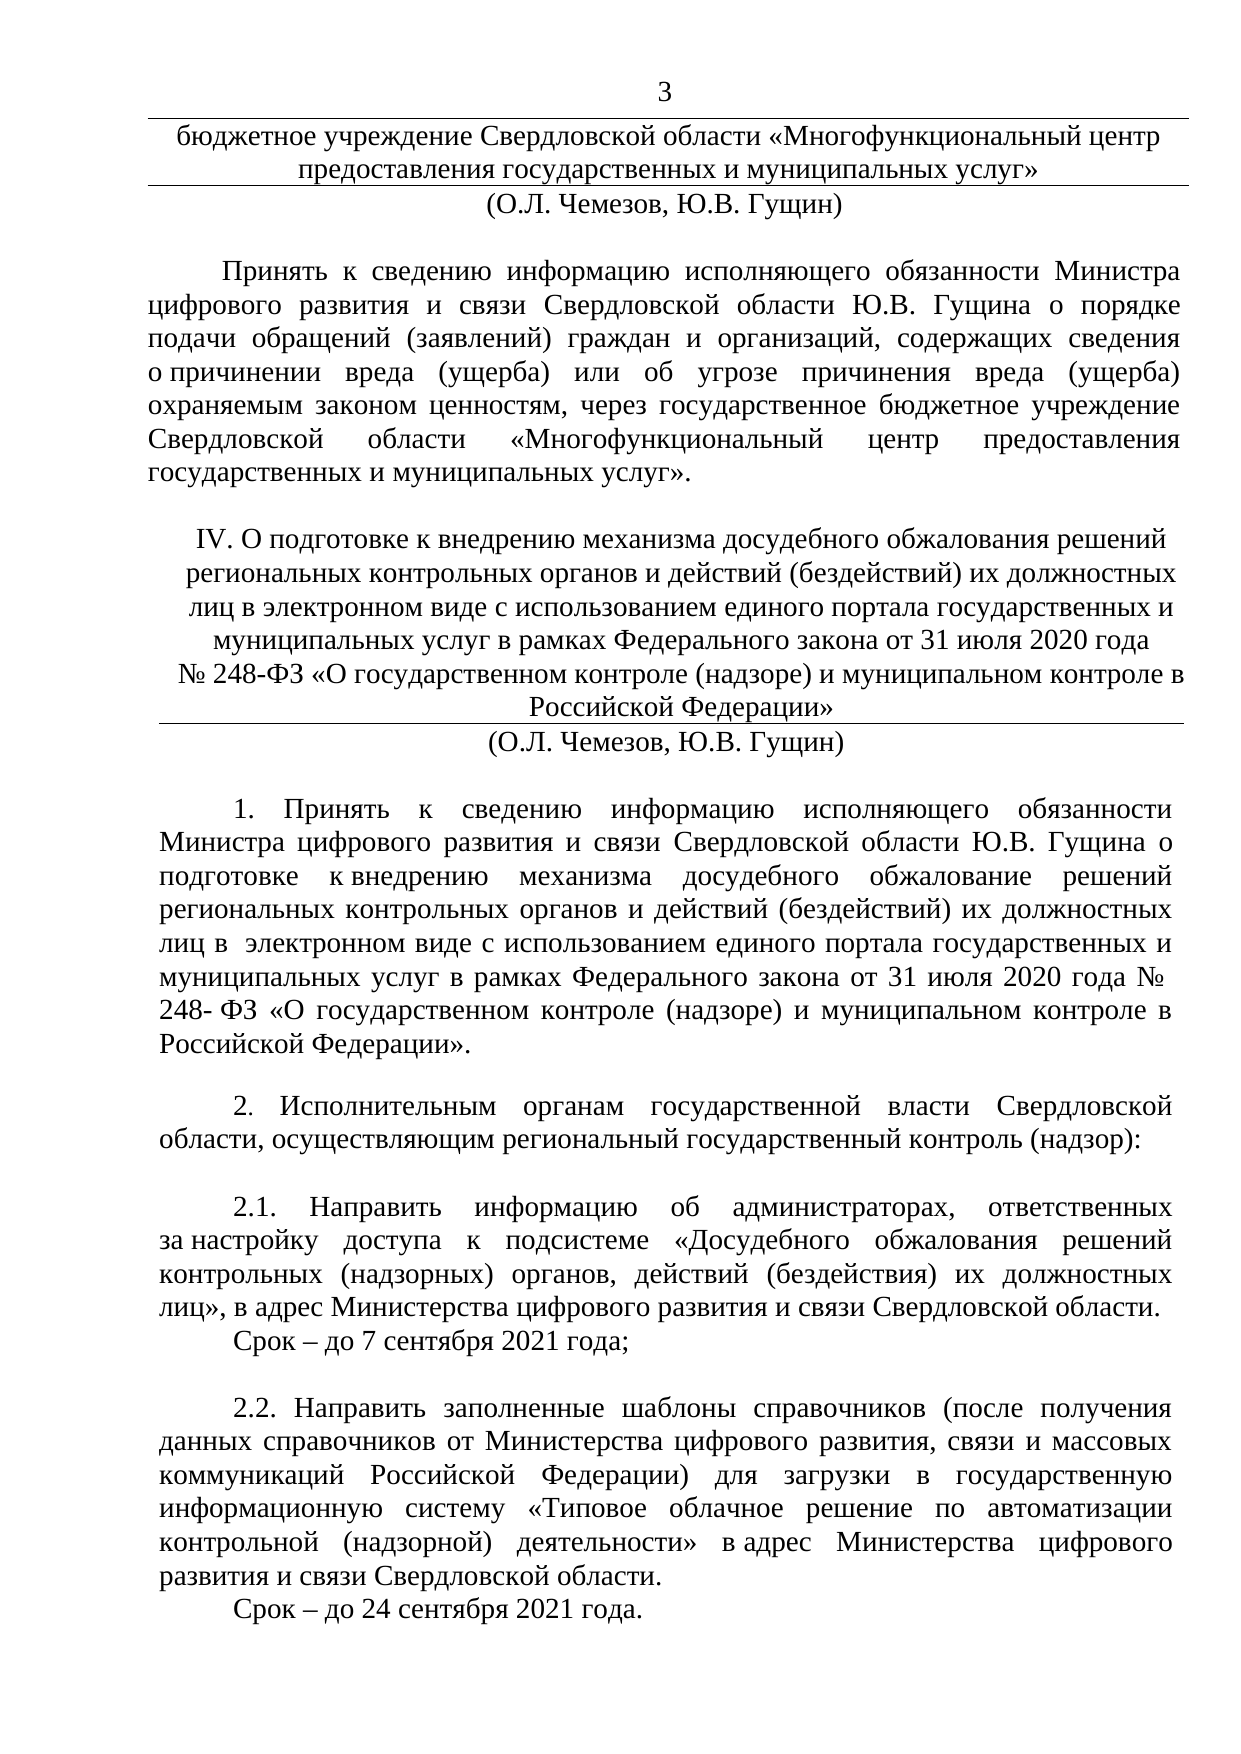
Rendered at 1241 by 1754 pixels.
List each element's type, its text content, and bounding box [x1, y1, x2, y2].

text (О.Л. Чемезов, Ю.В. Гущин) [148, 186, 1181, 220]
text Принять к сведению информацию исполняющего обязанности Министра цифрового развития и связи Свердловской области Ю.В. Гущина о порядке подачи обращений (заявлений) граждан и организаций, содержащих сведения о причинении вреда (ущерба) или об угрозе причинения вреда (ущерба) охраняемым законом ценностям, через государственное бюджетное учреждение Свердловской области «Многофункциональный центр предоставления государственных и муниципальных услуг». [148, 253, 1181, 488]
table_header (О.Л. Чемезов, Ю.В. Гущин) 1. Принять к сведению информацию исполняющего обязанности Министра цифрового развития и связи Свердловской области Ю.В. Гущина о подготовке к внедрению механизма досудебного обжалование решений региональных контрольных органов и действий (бездействий) их должностных лиц в электронном виде с использованием единого портала государственных и муниципальных услуг в рамках Федерального закона от 31 июля 2020 года № 248- ФЗ «О государственном контроле (надзоре) и муниципальном контроле в Российской Федерации». 2. Исполнительным органам государственной власти Свердловской области, осуществляющим региональный государственный контроль (надзор): 2.1. Направить информацию об администраторах, ответственных за настройку доступа к подсистеме «Досудебного обжалования решений контрольных (надзорных) органов, действий (бездействия) их должностных лиц», в адрес Министерства цифрового развития и связи Свердловской области. Срок – до 7 сентября 2021 года; 2.2. Направить заполненные шаблоны справочников (после получения данных справочников от Министерства цифрового развития, связи и массовых коммуникаций Российской Федерации) для загрузки в государственную информационную систему «Типовое облачное решение по автоматизации контрольной (надзорной) деятельности» в адрес Министерства цифрового развития и связи Свердловской области. Срок – до 24 сентября 2021 года. [148, 488, 1184, 1679]
table_header IV. О подготовке к внедрению механизма досудебного обжалования решений региональных контрольных органов и действий (бездействий) их должностных лиц в электронном виде с использованием единого портала государственных и муниципальных услуг в рамках Федерального закона от 31 июля 2020 года № 248-ФЗ «О государственном контроле (надзоре) и муниципальном контроле в Российской Федерации» [159, 522, 1184, 723]
table_header бюджетное учреждение Свердловской области «Многофункциональный центр предоставления государственных и муниципальных услуг» [148, 119, 1189, 185]
